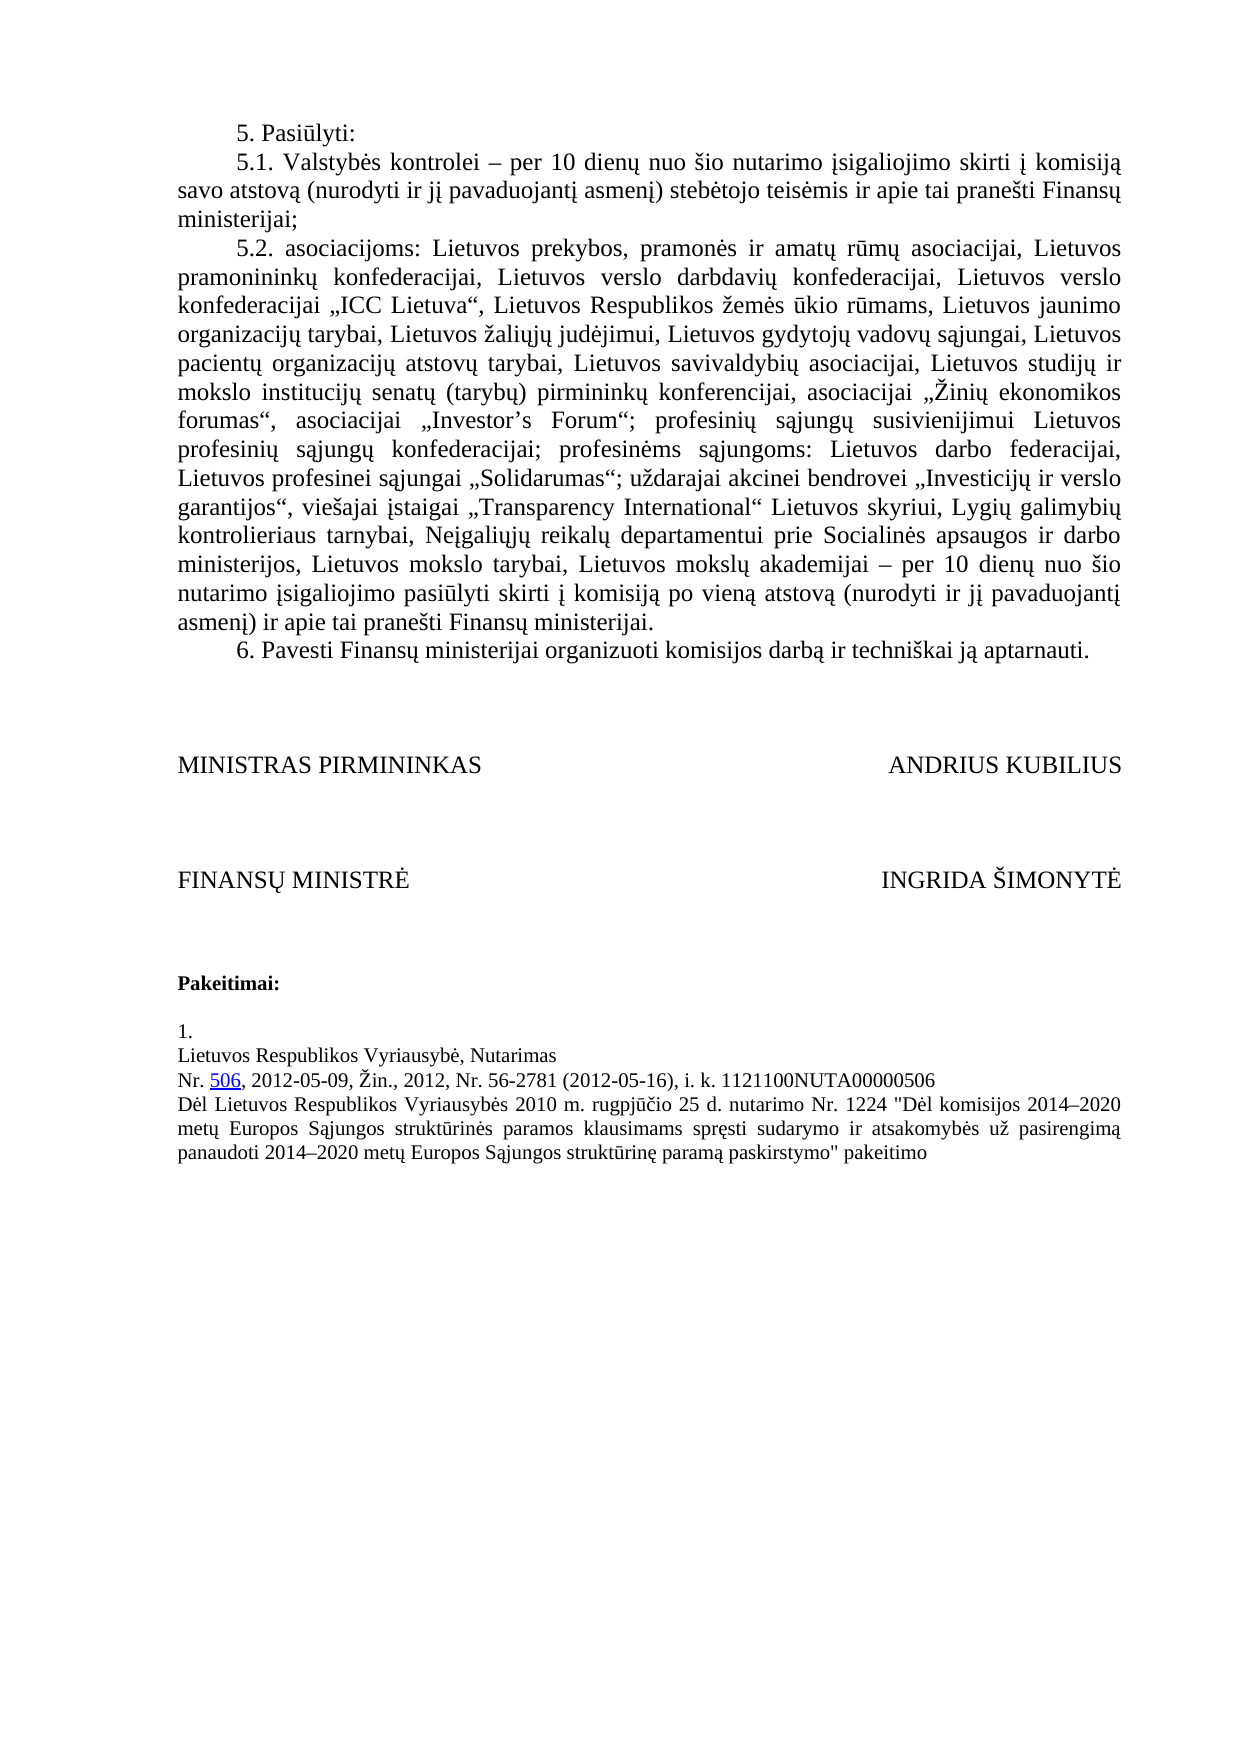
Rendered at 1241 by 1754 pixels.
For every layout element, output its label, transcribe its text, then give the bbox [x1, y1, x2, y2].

text Lietuvos Respublikos Vyriausybė, Nutarimas [177, 1043, 1122, 1067]
text Pakeitimai: [177, 971, 1122, 995]
text 5. Pasiūlyti: [177, 118, 1122, 147]
text 1. [177, 1019, 1122, 1043]
text 5.1. Valstybės kontrolei – per 10 dienų nuo šio nutarimo įsigaliojimo skirti į komisiją savo atstovą (nurodyti ir jį pavaduojantį asmenį) stebėtojo teisėmis ir apie tai pranešti Finansų ministerijai; [177, 147, 1122, 233]
text FINANSŲ MINISTRĖ INGRIDA ŠIMONYTĖ [177, 866, 1122, 894]
text Dėl Lietuvos Respublikos Vyriausybės 2010 m. rugpjūčio 25 d. nutarimo Nr. 1224 "Dėl komisijos 2014–2020 metų Europos Sąjungos struktūrinės paramos klausimams spręsti sudarymo ir atsakomybės už pasirengimą panaudoti 2014–2020 metų Europos Sąjungos struktūrinę paramą paskirstymo" pakeitimo [177, 1092, 1122, 1164]
text 6. Pavesti Finansų ministerijai organizuoti komisijos darbą ir techniškai ją aptarnauti. [177, 636, 1122, 664]
text 5.2. asociacijoms: Lietuvos prekybos, pramonės ir amatų rūmų asociacijai, Lietuvos pramonininkų konfederacijai, Lietuvos verslo darbdavių konfederacijai, Lietuvos verslo konfederacijai „ICC Lietuva“, Lietuvos Respublikos žemės ūkio rūmams, Lietuvos jaunimo organizacijų tarybai, Lietuvos žaliųjų judėjimui, Lietuvos gydytojų vadovų sąjungai, Lietuvos pacientų organizacijų atstovų tarybai, Lietuvos savivaldybių asociacijai, Lietuvos studijų ir mokslo institucijų senatų (tarybų) pirmininkų konferencijai, asociacijai „Žinių ekonomikos forumas“, asociacijai „Investor’s Forum“; profesinių sąjungų susivienijimui Lietuvos profesinių sąjungų konfederacijai; profesinėms sąjungoms: Lietuvos darbo federacijai, Lietuvos profesinei sąjungai „Solidarumas“; uždarajai akcinei bendrovei „Investicijų ir verslo garantijos“, viešajai įstaigai „Transparency International“ Lietuvos skyriui, Lygių galimybių kontrolieriaus tarnybai, Neįgaliųjų reikalų departamentui prie Socialinės apsaugos ir darbo ministerijos, Lietuvos mokslo tarybai, Lietuvos mokslų akademijai – per 10 dienų nuo šio nutarimo įsigaliojimo pasiūlyti skirti į komisiją po vieną atstovą (nurodyti ir jį pavaduojantį asmenį) ir apie tai pranešti Finansų ministerijai. [177, 233, 1122, 636]
text Nr. 506, 2012-05-09, Žin., 2012, Nr. 56-2781 (2012-05-16), i. k. 1121100NUTA00000506 [177, 1067, 1122, 1092]
text MINISTRAS PIRMININKAS ANDRIUS KUBILIUS [177, 751, 1122, 779]
